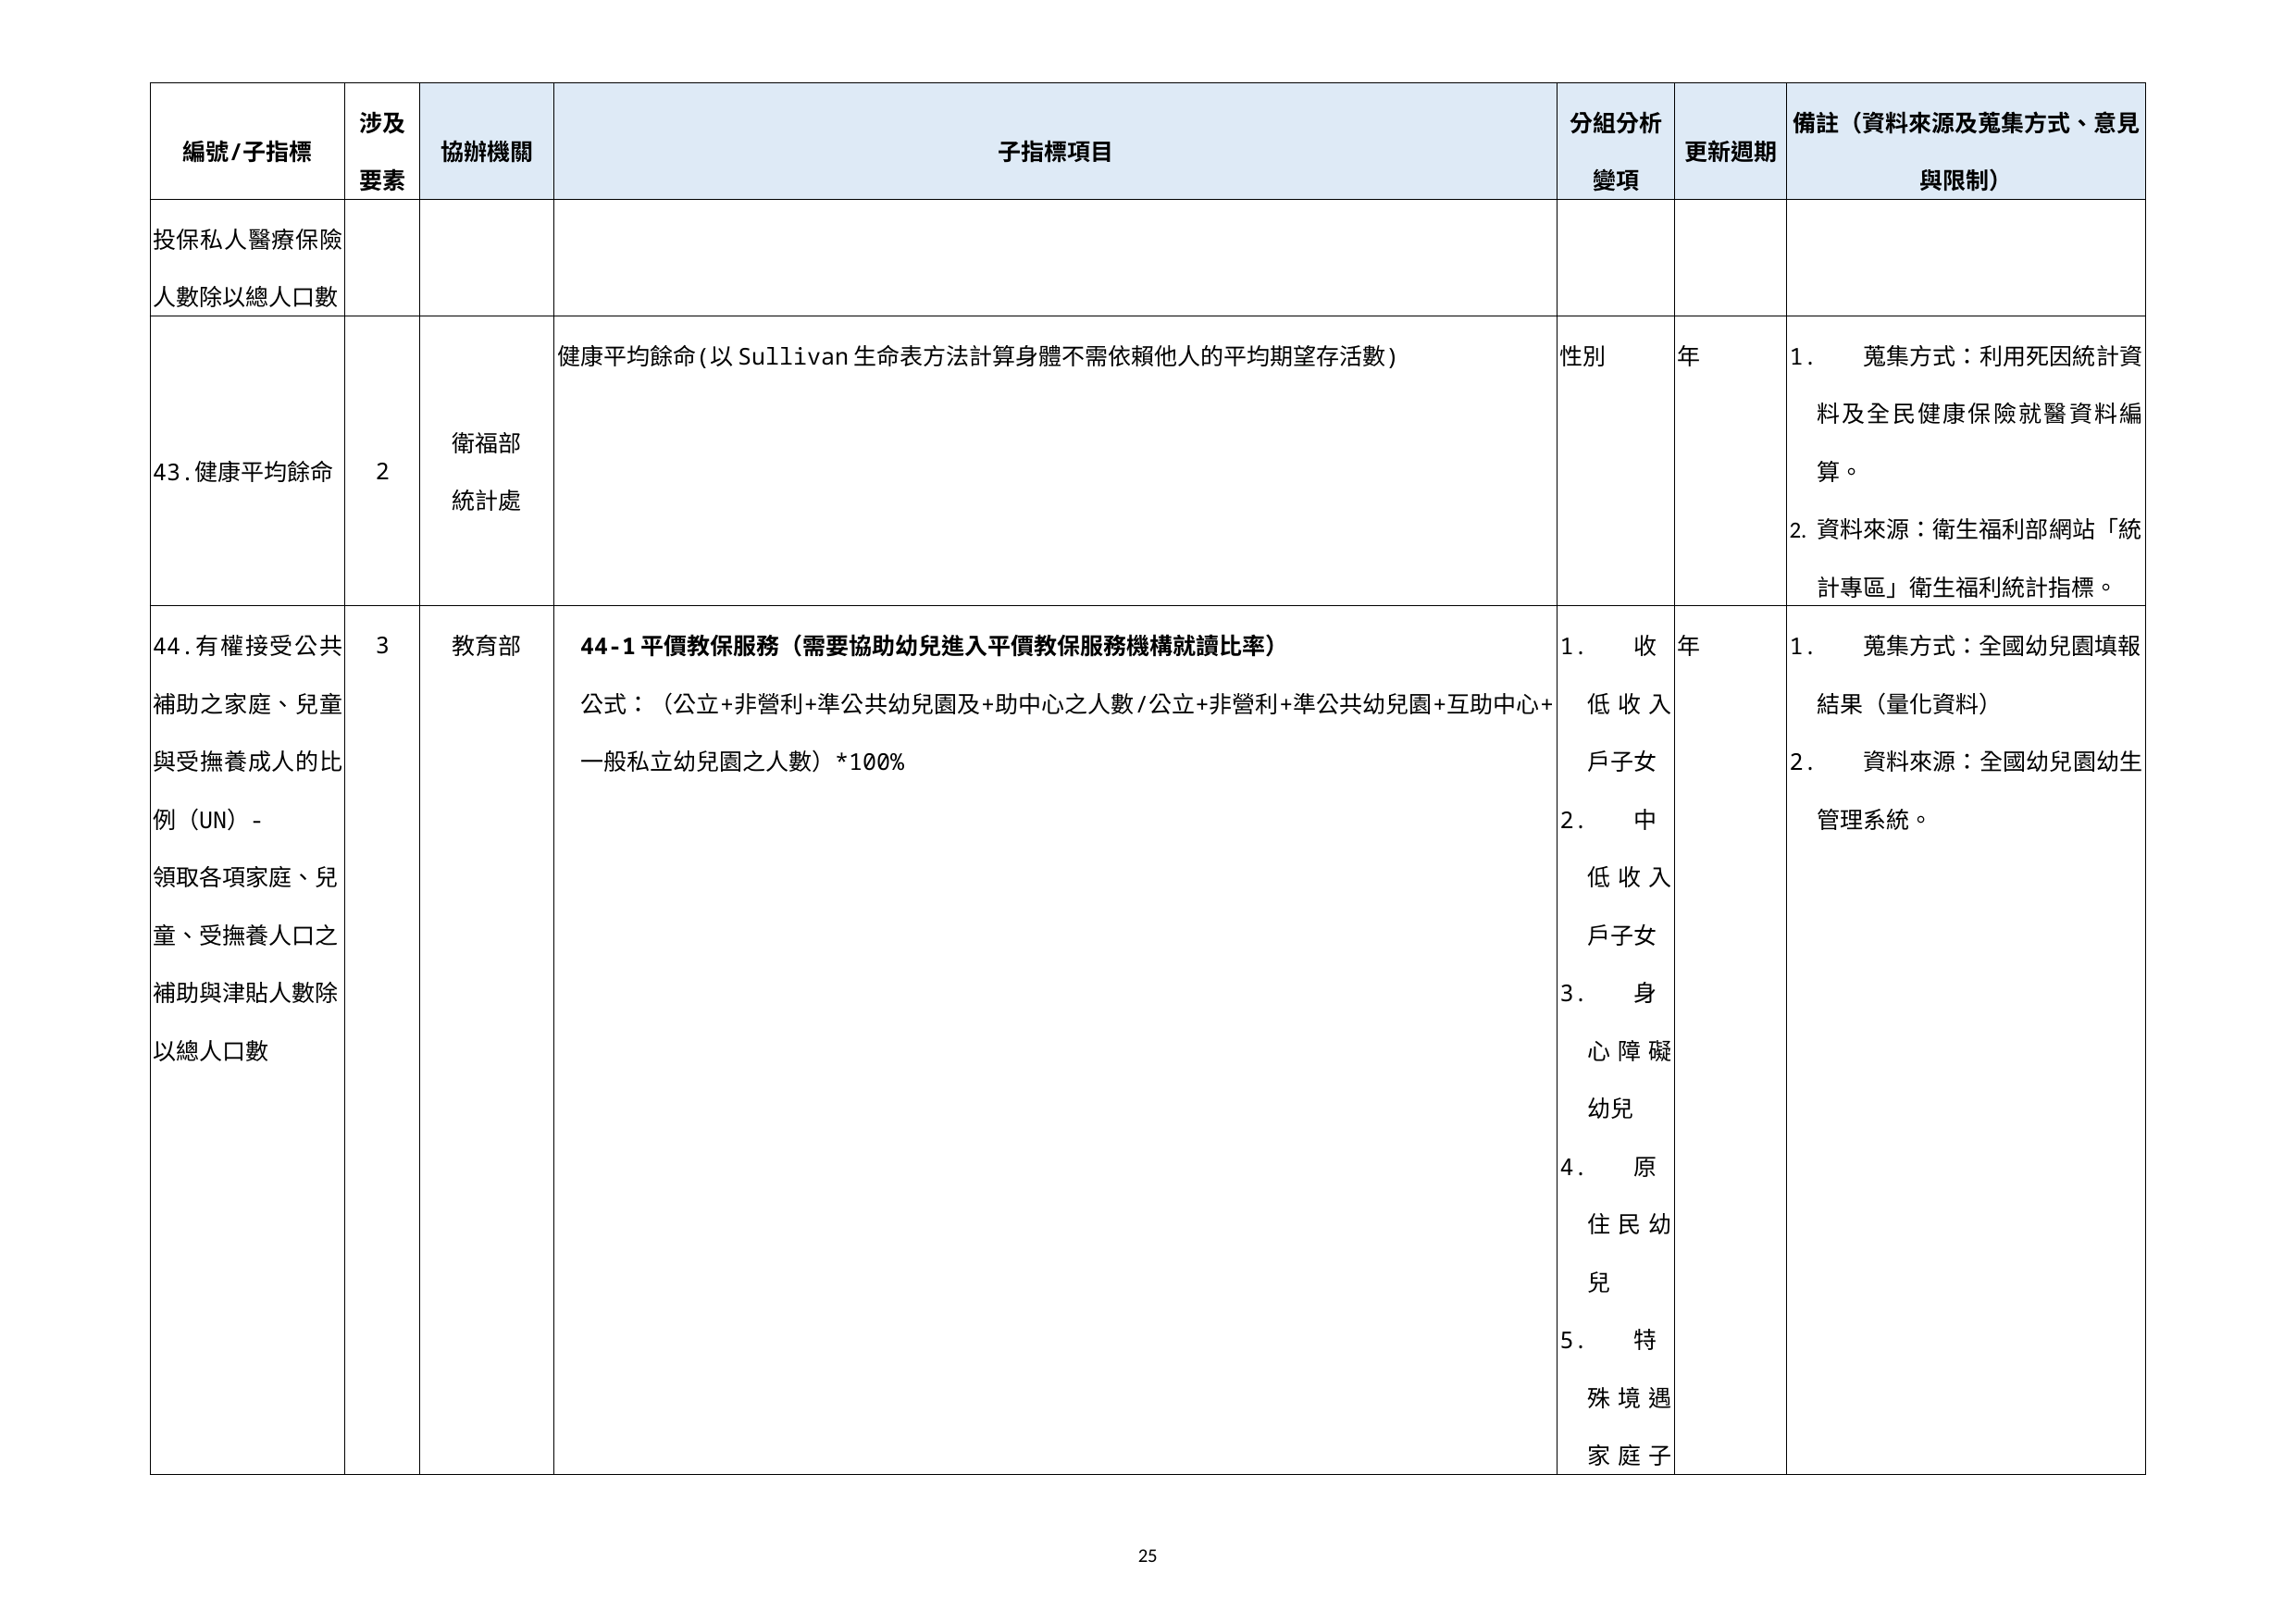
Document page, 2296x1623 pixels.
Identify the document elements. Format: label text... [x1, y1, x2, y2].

table_cell 蒐集方式：利用死因統計資料及全民健康保險就醫資料編算。 資料來源：衛生福利部網站「統計專區」衛生福利統計指標。 [1787, 316, 2145, 605]
table_cell 性別 [1558, 316, 1674, 605]
table_cell [1558, 200, 1674, 316]
table_header 涉及要素 [345, 83, 419, 199]
table_cell 43.健康平均餘命 [151, 316, 344, 605]
table_header 子指標項目 [554, 83, 1557, 199]
table_cell 投保私人醫療保險人數除以總人口數 [151, 200, 344, 316]
table_cell 蒐集方式：全國幼兒園填報結果（量化資料） 資料來源：全國幼兒園幼生管理系統。 [1787, 606, 2145, 1474]
table_cell [345, 200, 419, 316]
table_cell 44.有權接受公共補助之家庭、兒童與受撫養成人的比例（UN）- 領取各項家庭、兒童、受撫養人口之補助與津貼人數除以總人口數 [151, 606, 344, 1474]
table_cell 衛福部 統計處 [420, 316, 553, 605]
table_header 協辦機關 [420, 83, 553, 199]
table_cell [554, 200, 1557, 316]
table_header 編號/子指標 [151, 83, 344, 199]
table_cell 44-1平價教保服務（需要協助幼兒進入平價教保服務機構就讀比率） 公式：（公立+非營利+準公共幼兒園及+助中心之人數/公立+非營利+準公共幼兒園+互助中心+一般私立幼兒園之人數）*100% [554, 606, 1557, 1474]
table_cell 2 [345, 316, 419, 605]
table_header 備註（資料來源及蒐集方式、意見與限制） [1787, 83, 2145, 199]
table_cell [420, 200, 553, 316]
table_cell 健康平均餘命(以Sullivan生命表方法計算身體不需依賴他人的平均期望存活數) [554, 316, 1557, 605]
table_cell 3 [345, 606, 419, 1474]
table_header 更新週期 [1675, 83, 1786, 199]
table_cell [1787, 200, 2145, 316]
table_cell 年 [1675, 316, 1786, 605]
table_header 分組分析變項 [1558, 83, 1674, 199]
table_cell 年 [1675, 606, 1786, 1474]
table_cell 教育部 [420, 606, 553, 1474]
table_cell 收低收入戶子女 中低收入戶子女 身心障礙幼兒 原住民幼兒 特殊境遇家庭子女 中度以上身心障礙者子女 [1558, 606, 1674, 1474]
table_cell [1675, 200, 1786, 316]
